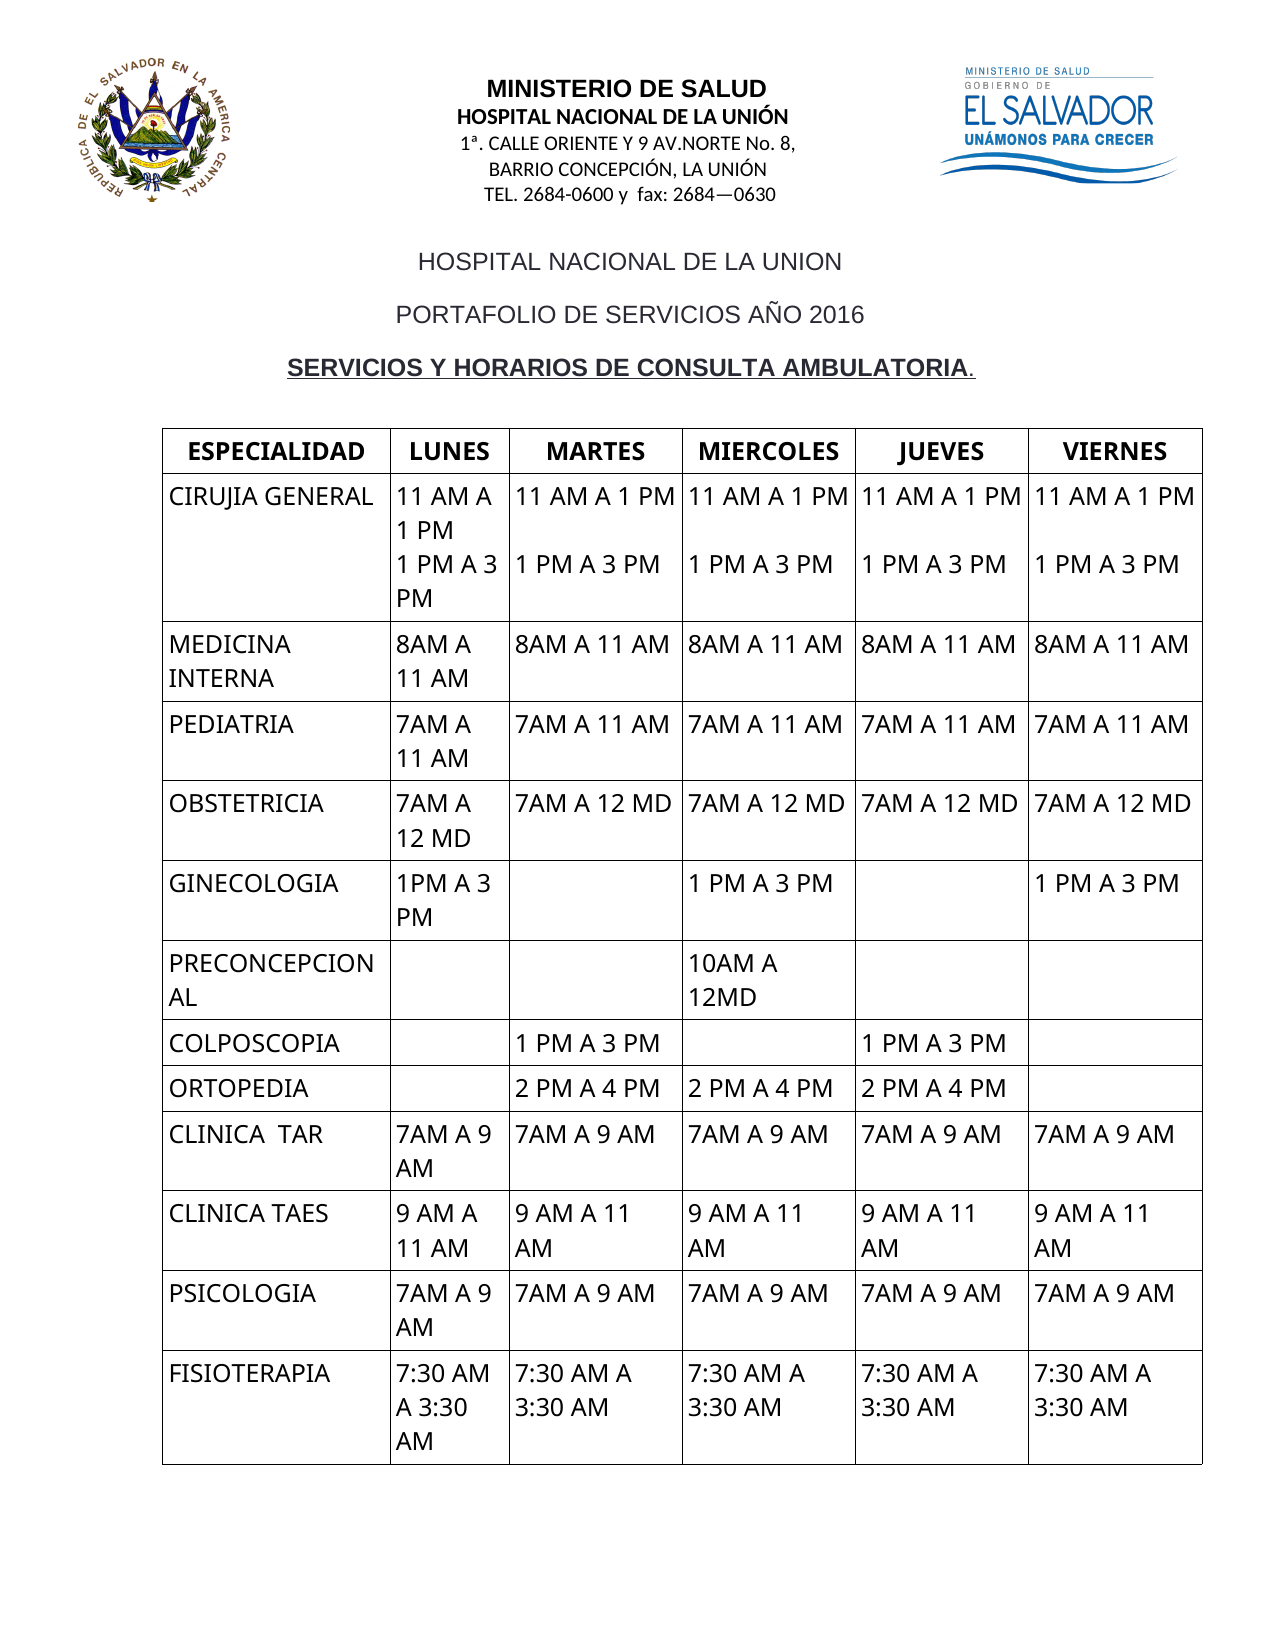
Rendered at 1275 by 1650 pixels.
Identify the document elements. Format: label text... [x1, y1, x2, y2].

table_cell 7AM A 11 AM [1029, 702, 1202, 780]
table_cell 9 AM A 11 AM [510, 1191, 682, 1270]
table_cell 7AM A 9 AM [856, 1112, 1028, 1190]
table_cell 7AM A 11 AM [391, 702, 509, 780]
table_cell 1 PM A 3 PM [1029, 861, 1202, 940]
table_cell 7AM A 11 AM [683, 702, 855, 780]
table_cell COLPOSCOPIA [163, 1020, 390, 1065]
table_cell CIRUJIA GENERAL [163, 474, 390, 621]
table_cell 8AM A 11 AM [856, 622, 1028, 701]
table_cell 7:30 AM A 3:30 AM [510, 1351, 682, 1463]
table_cell PEDIATRIA [163, 702, 390, 780]
table_cell 7AM A 9 AM [1029, 1271, 1202, 1350]
table_cell 7AM A 9 AM [683, 1112, 855, 1190]
table_cell 7AM A 9 AM [510, 1271, 682, 1350]
table_cell MEDICINA INTERNA [163, 622, 390, 701]
table_cell 7:30 AM A 3:30 AM [1029, 1351, 1202, 1463]
table_cell 9 AM A 11 AM [1029, 1191, 1202, 1270]
table_cell 7AM A 9 AM [1029, 1112, 1202, 1190]
table_cell 7AM A 9 AM [510, 1112, 682, 1190]
table_cell 11 AM A 1 PM 1 PM A 3 PM [856, 474, 1028, 621]
table_cell 1 PM A 3 PM [683, 861, 855, 940]
picture [1174, 67, 1178, 185]
table_cell 7AM A 9 AM [683, 1271, 855, 1350]
table_cell [856, 861, 1028, 940]
table_cell 10AM A 12MD [683, 941, 855, 1019]
table_cell 9 AM A 11 AM [856, 1191, 1028, 1270]
table_cell 8AM A 11 AM [510, 622, 682, 701]
table_cell 7AM A 9 AM [391, 1271, 509, 1350]
table_cell [683, 1020, 855, 1065]
table_cell GINECOLOGIA [163, 861, 390, 940]
table_cell 1 PM A 3 PM [856, 1020, 1028, 1065]
table_cell 9 AM A 11 AM [391, 1191, 509, 1270]
table_cell 11 AM A 1 PM 1 PM A 3 PM [510, 474, 682, 621]
table_cell [391, 941, 509, 1019]
table_header JUEVES [856, 429, 1028, 473]
table_cell 7AM A 12 MD [856, 781, 1028, 860]
table_header ESPECIALIDAD [163, 429, 390, 473]
table_cell ORTOPEDIA [163, 1066, 390, 1111]
table_cell CLINICA TAR [163, 1112, 390, 1190]
table_cell [1029, 1020, 1202, 1065]
text SERVICIOS Y HORARIOS DE CONSULTA AMBULATORIA. [162, 353, 1098, 382]
table_header VIERNES [1029, 429, 1202, 473]
table_cell [391, 1020, 509, 1065]
table_cell 8AM A 11 AM [1029, 622, 1202, 701]
table_cell 11 AM A 1 PM 1 PM A 3 PM [683, 474, 855, 621]
table_cell PRECONCEPCIONAL [163, 941, 390, 1019]
table_cell 7AM A 12 MD [1029, 781, 1202, 860]
table_cell 2 PM A 4 PM [856, 1066, 1028, 1111]
table_cell 7:30 AM A 3:30 AM [856, 1351, 1028, 1463]
table_cell 7AM A 12 MD [683, 781, 855, 860]
table_cell OBSTETRICIA [163, 781, 390, 860]
table_cell 7AM A 11 AM [510, 702, 682, 780]
table_cell 7AM A 9 AM [856, 1271, 1028, 1350]
picture [77, 57, 231, 202]
table_cell 7AM A 11 AM [856, 702, 1028, 780]
table_cell 2 PM A 4 PM [683, 1066, 855, 1111]
table_cell [391, 1066, 509, 1111]
table_cell 7AM A 12 MD [510, 781, 682, 860]
table_cell 8AM A 11 AM [683, 622, 855, 701]
table_cell [1029, 1066, 1202, 1111]
table_cell 8AM A 11 AM [391, 622, 509, 701]
table_cell [1029, 941, 1202, 1019]
table_cell 11 AM A 1 PM 1 PM A 3 PM [391, 474, 509, 621]
table_header LUNES [391, 429, 509, 473]
text HOSPITAL NACIONAL DE LA UNION [162, 247, 1098, 276]
table_cell 1 PM A 3 PM [510, 1020, 682, 1065]
table_header MARTES [510, 429, 682, 473]
text PORTAFOLIO DE SERVICIOS AÑO 2016 [162, 300, 1098, 329]
table_cell 9 AM A 11 AM [683, 1191, 855, 1270]
table_cell PSICOLOGIA [163, 1271, 390, 1350]
table_cell 2 PM A 4 PM [510, 1066, 682, 1111]
table_cell FISIOTERAPIA [163, 1351, 390, 1463]
table_cell [856, 941, 1028, 1019]
table_cell [510, 941, 682, 1019]
table_cell 7AM A 12 MD [391, 781, 509, 860]
table_cell 7AM A 9 AM [391, 1112, 509, 1190]
table_cell [510, 861, 682, 940]
table_cell 11 AM A 1 PM 1 PM A 3 PM [1029, 474, 1202, 621]
table_cell 1PM A 3 PM [391, 861, 509, 940]
table_cell CLINICA TAES [163, 1191, 390, 1270]
table_cell 7:30 AM A 3:30 AM [391, 1351, 509, 1463]
table_cell 7:30 AM A 3:30 AM [683, 1351, 855, 1463]
table_header MIERCOLES [683, 429, 855, 473]
